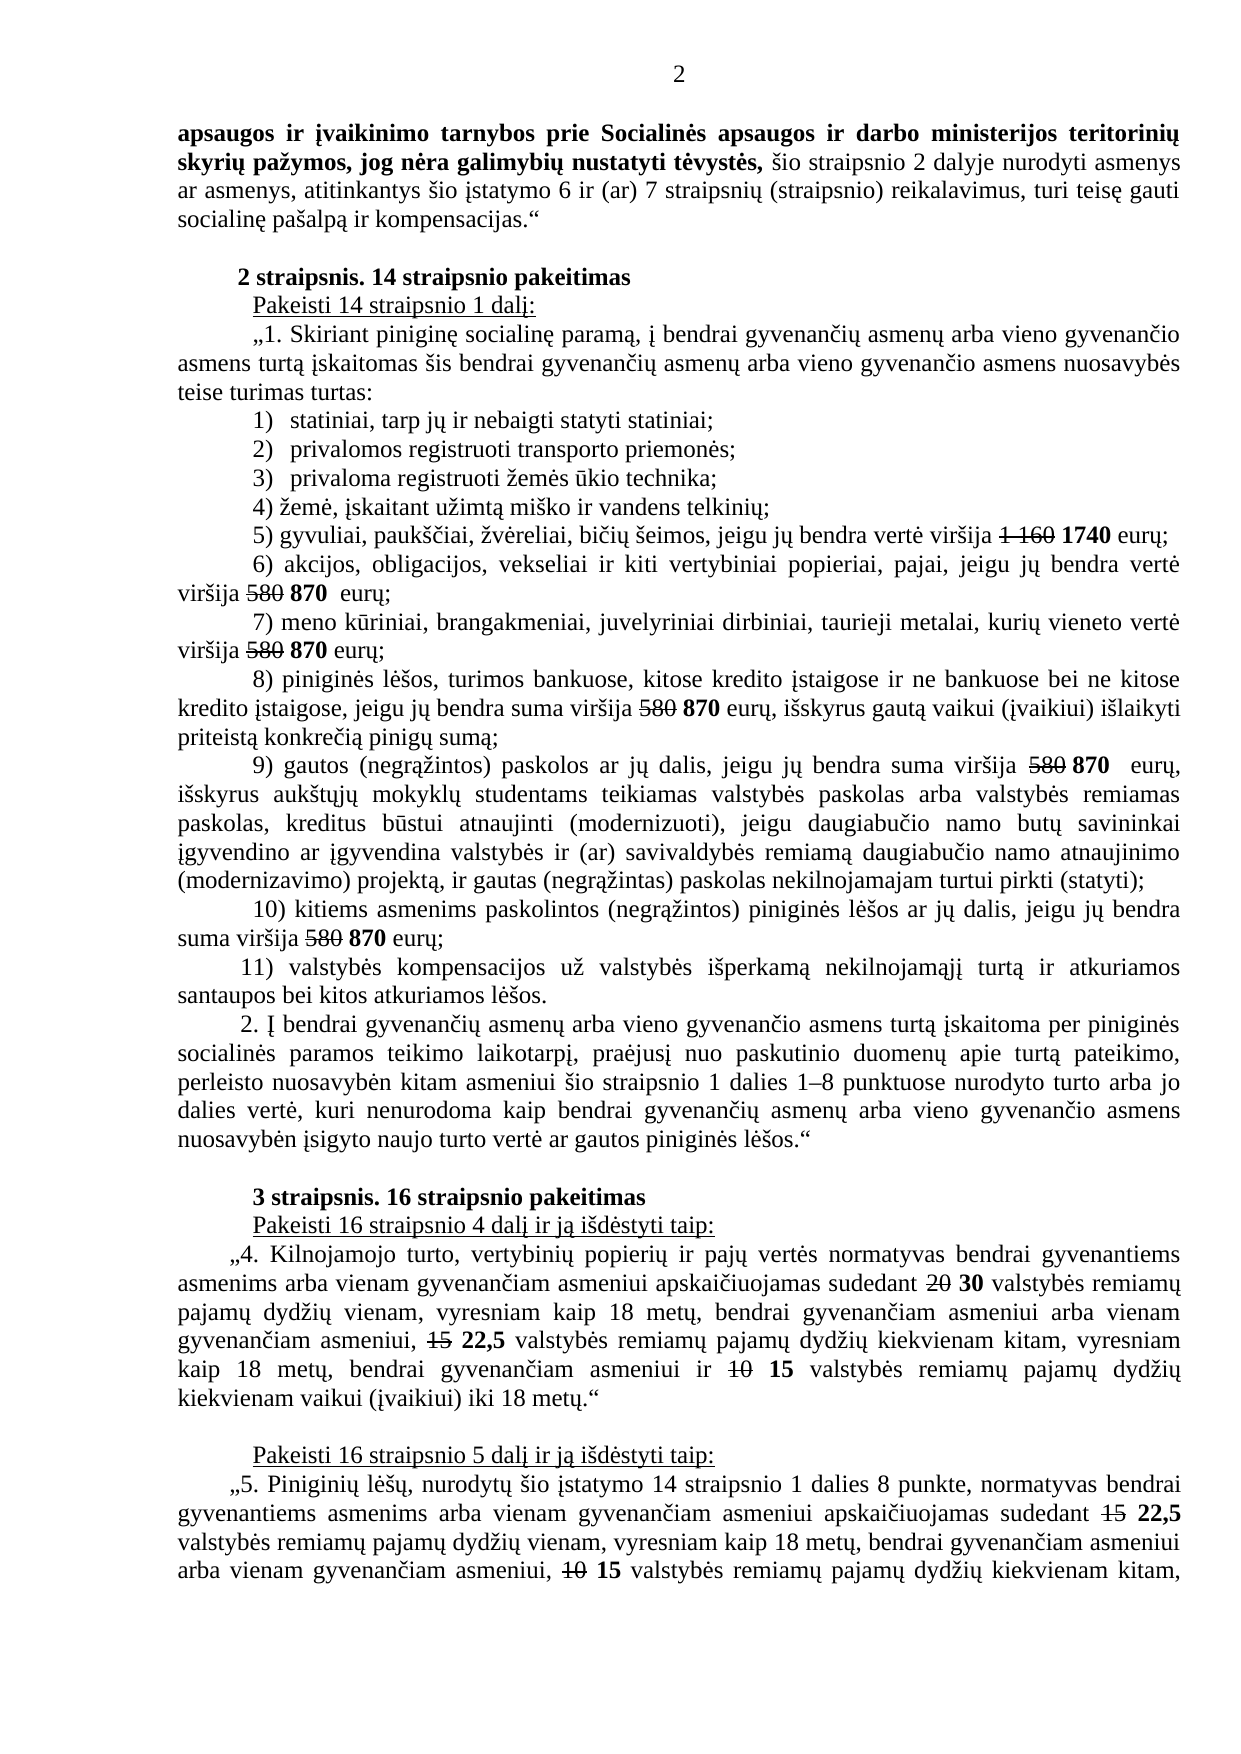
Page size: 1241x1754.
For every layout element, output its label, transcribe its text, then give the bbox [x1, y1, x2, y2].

text 8) piniginės lėšos, turimos bankuose, kitose kredito įstaigose ir ne bankuose bei ne kitose kredito įstaigose, jeigu jų bendra suma viršija 580 870 eurų, išskyrus gautą vaikui (įvaikiui) išlaikyti priteistą konkrečią pinigų sumą; [177, 664, 1181, 751]
list privalomos registruoti transporto priemonės; [252, 434, 1181, 463]
text 9) gautos (negrąžintos) paskolos ar jų dalis, jeigu jų bendra suma viršija 580 870 eurų, išskyrus aukštųjų mokyklų studentams teikiamas valstybės paskolas arba valstybės remiamas paskolas, kreditus būstui atnaujinti (modernizuoti), jeigu daugiabučio namo butų savininkai įgyvendino ar įgyvendina valstybės ir (ar) savivaldybės remiamą daugiabučio namo atnaujinimo (modernizavimo) projektą, ir gautas (negrąžintas) paskolas nekilnojamajam turtui pirkti (statyti); [177, 751, 1181, 894]
text 2. Į bendrai gyvenančių asmenų arba vieno gyvenančio asmens turtą įskaitoma per piniginės socialinės paramos teikimo laikotarpį, praėjusį nuo paskutinio duomenų apie turtą pateikimo, perleisto nuosavybėn kitam asmeniui šio straipsnio 1 dalies 1–8 punktuose nurodyto turto arba jo dalies vertė, kuri nenurodoma kaip bendrai gyvenančių asmenų arba vieno gyvenančio asmens nuosavybėn įsigyto naujo turto vertė ar gautos piniginės lėšos.“ [177, 1009, 1181, 1153]
text „3. Jeigu šio straipsnio 2 dalyje nurodyti asmenys ar asmenys, atitinkantys šio įstatymo 6 ir (ar) 7 straipsnių (straipsnio) reikalavimus, nėra sudarę teismo ar notaro patvirtintos sutarties dėl vaiko (įvaikio) materialinio išlaikymo arba dėl išlaikymo ir (ar) tėvystės nustatymo nesikreipė į teismą arba kreipėsi, bet tėvystė nebuvo nustatyta ir (ar) išlaikymas nebuvo priteistas, arba pareiškimas paliktas nenagrinėtas, kompensacijos neskiriamos, o socialinę pašalpą turi teisę gauti tik vaikas (įvaikis) ar vaikai (įvaikiai), išskyrus atvejį, kai asmenys augina vaiką, kuris gimė po nusikalstamos veikos (kaip jos pasekmė), ir pateikia tai patvirtinantį ikiteisminio tyrimo įstaigos, prokuratūros ar teismo išduotą dokumentą. Asmenys, auginantys vaiką, kuris gimė po nusikalstamos veikos (kaip jos pasekmė), ir pateikę tai patvirtinantį ikiteisminio tyrimo įstaigos, prokuratūros ar teismo išduotą dokumentą kai yra pateikiamos Valstybinės vaiko teisių apsaugos ir įvaikinimo tarnybos prie Socialinės apsaugos ir darbo ministerijos teritorinių skyrių pažymos, jog nėra galimybių nustatyti tėvystės, šio straipsnio 2 dalyje nurodyti asmenys ar asmenys, atitinkantys šio įstatymo 6 ir (ar) 7 straipsnių (straipsnio) reikalavimus, turi teisę gauti socialinę pašalpą ir kompensacijas.“ [177, 118, 1181, 233]
list privaloma registruoti žemės ūkio technika; [252, 463, 1181, 492]
text „4. Kilnojamojo turto, vertybinių popierių ir pajų vertės normatyvas bendrai gyvenantiems asmenims arba vienam gyvenančiam asmeniui apskaičiuojamas sudedant 20 30 valstybės remiamų pajamų dydžių vienam, vyresniam kaip 18 metų, bendrai gyvenančiam asmeniui arba vienam gyvenančiam asmeniui, 15 22,5 valstybės remiamų pajamų dydžių kiekvienam kitam, vyresniam kaip 18 metų, bendrai gyvenančiam asmeniui ir 10 15 valstybės remiamų pajamų dydžių kiekvienam vaikui (įvaikiui) iki 18 metų.“ [177, 1239, 1181, 1412]
text 2 straipsnis. 14 straipsnio pakeitimas [177, 262, 1181, 291]
text 7) meno kūriniai, brangakmeniai, juvelyriniai dirbiniai, taurieji metalai, kurių vieneto vertė viršija 580 870 eurų; [177, 607, 1181, 664]
text „1. Skiriant piniginę socialinę paramą, į bendrai gyvenančių asmenų arba vieno gyvenančio asmens turtą įskaitomas šis bendrai gyvenančių asmenų arba vieno gyvenančio asmens nuosavybės teise turimas turtas: [177, 319, 1181, 406]
text 11) valstybės kompensacijos už valstybės išperkamą nekilnojamąjį turtą ir atkuriamos santaupos bei kitos atkuriamos lėšos. [177, 952, 1181, 1009]
text 5) gyvuliai, paukščiai, žvėreliai, bičių šeimos, jeigu jų bendra vertė viršija 1 160 1740 eurų; [177, 521, 1181, 549]
text Pakeisti 14 straipsnio 1 dalį: [177, 291, 1181, 319]
list statiniai, tarp jų ir nebaigti statyti statiniai; [252, 406, 1181, 434]
text 3 straipsnis. 16 straipsnio pakeitimas [252, 1182, 1181, 1211]
text 10) kitiems asmenims paskolintos (negrąžintos) piniginės lėšos ar jų dalis, jeigu jų bendra suma viršija 580 870 eurų; [177, 894, 1181, 952]
text „5. Piniginių lėšų, nurodytų šio įstatymo 14 straipsnio 1 dalies 8 punkte, normatyvas bendrai gyvenantiems asmenims arba vienam gyvenančiam asmeniui apskaičiuojamas sudedant 15 22,5 valstybės remiamų pajamų dydžių vienam, vyresniam kaip 18 metų, bendrai gyvenančiam asmeniui arba vienam gyvenančiam asmeniui, 10 15 valstybės remiamų pajamų dydžių kiekvienam kitam, [177, 1469, 1181, 1584]
text 4) žemė, įskaitant užimtą miško ir vandens telkinių; [177, 492, 1181, 521]
text Pakeisti 16 straipsnio 4 dalį ir ją išdėstyti taip: [252, 1211, 1181, 1239]
text 6) akcijos, obligacijos, vekseliai ir kiti vertybiniai popieriai, pajai, jeigu jų bendra vertė viršija 580 870 eurų; [177, 549, 1181, 607]
text Pakeisti 16 straipsnio 5 dalį ir ją išdėstyti taip: [252, 1441, 1181, 1469]
